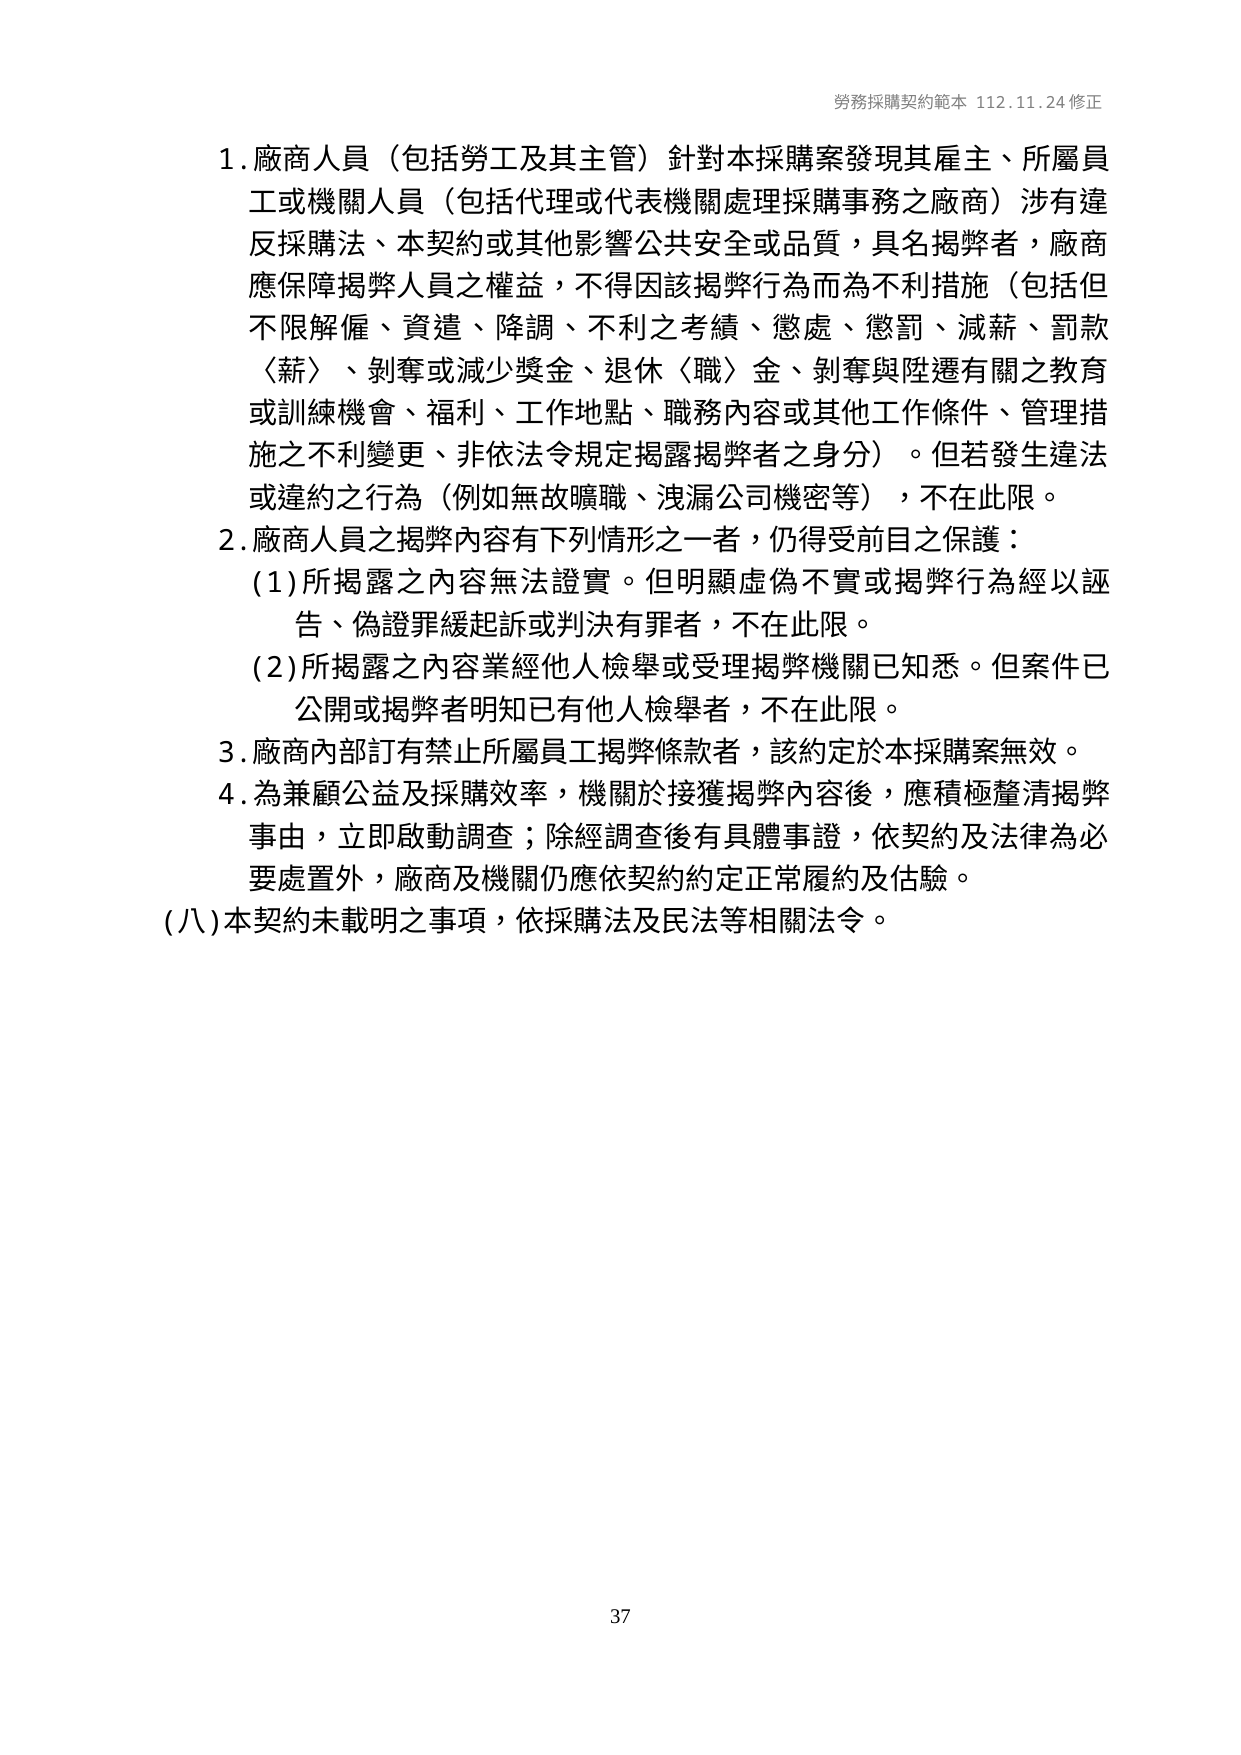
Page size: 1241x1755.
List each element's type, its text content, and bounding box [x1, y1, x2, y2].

text 3.廠商內部訂有禁止所屬員工揭弊條款者，該約定於本採購案無效。 [217, 728, 1110, 771]
text 2.廠商人員之揭弊內容有下列情形之一者，仍得受前目之保護： [217, 517, 1110, 559]
text 4.為兼顧公益及採購效率，機關於接獲揭弊內容後，應積極釐清揭弊事由，立即啟動調查；除經調查後有具體事證，依契約及法律為必要處置外，廠商及機關仍應依契約約定正常履約及估驗。 [217, 771, 1110, 898]
text 1.廠商人員（包括勞工及其主管）針對本採購案發現其雇主、所屬員工或機關人員（包括代理或代表機關處理採購事務之廠商）涉有違反採購法、本契約或其他影響公共安全或品質，具名揭弊者，廠商應保障揭弊人員之權益，不得因該揭弊行為而為不利措施（包括但不限解僱、資遣、降調、不利之考績、懲處、懲罰、減薪、罰款〈薪〉、剝奪或減少獎金、退休〈職〉金、剝奪與陞遷有關之教育或訓練機會、福利、工作地點、職務內容或其他工作條件、管理措施之不利變更、非依法令規定揭露揭弊者之身分）。但若發生違法或違約之行為（例如無故曠職、洩漏公司機密等），不在此限。 [217, 136, 1110, 517]
text (八)本契約未載明之事項，依採購法及民法等相關法令。 [159, 898, 1110, 939]
text (1)所揭露之內容無法證實。但明顯虛偽不實或揭弊行為經以誣告、偽證罪緩起訴或判決有罪者，不在此限。 [248, 559, 1110, 644]
text (2)所揭露之內容業經他人檢舉或受理揭弊機關已知悉。但案件已公開或揭弊者明知已有他人檢舉者，不在此限。 [248, 644, 1110, 728]
